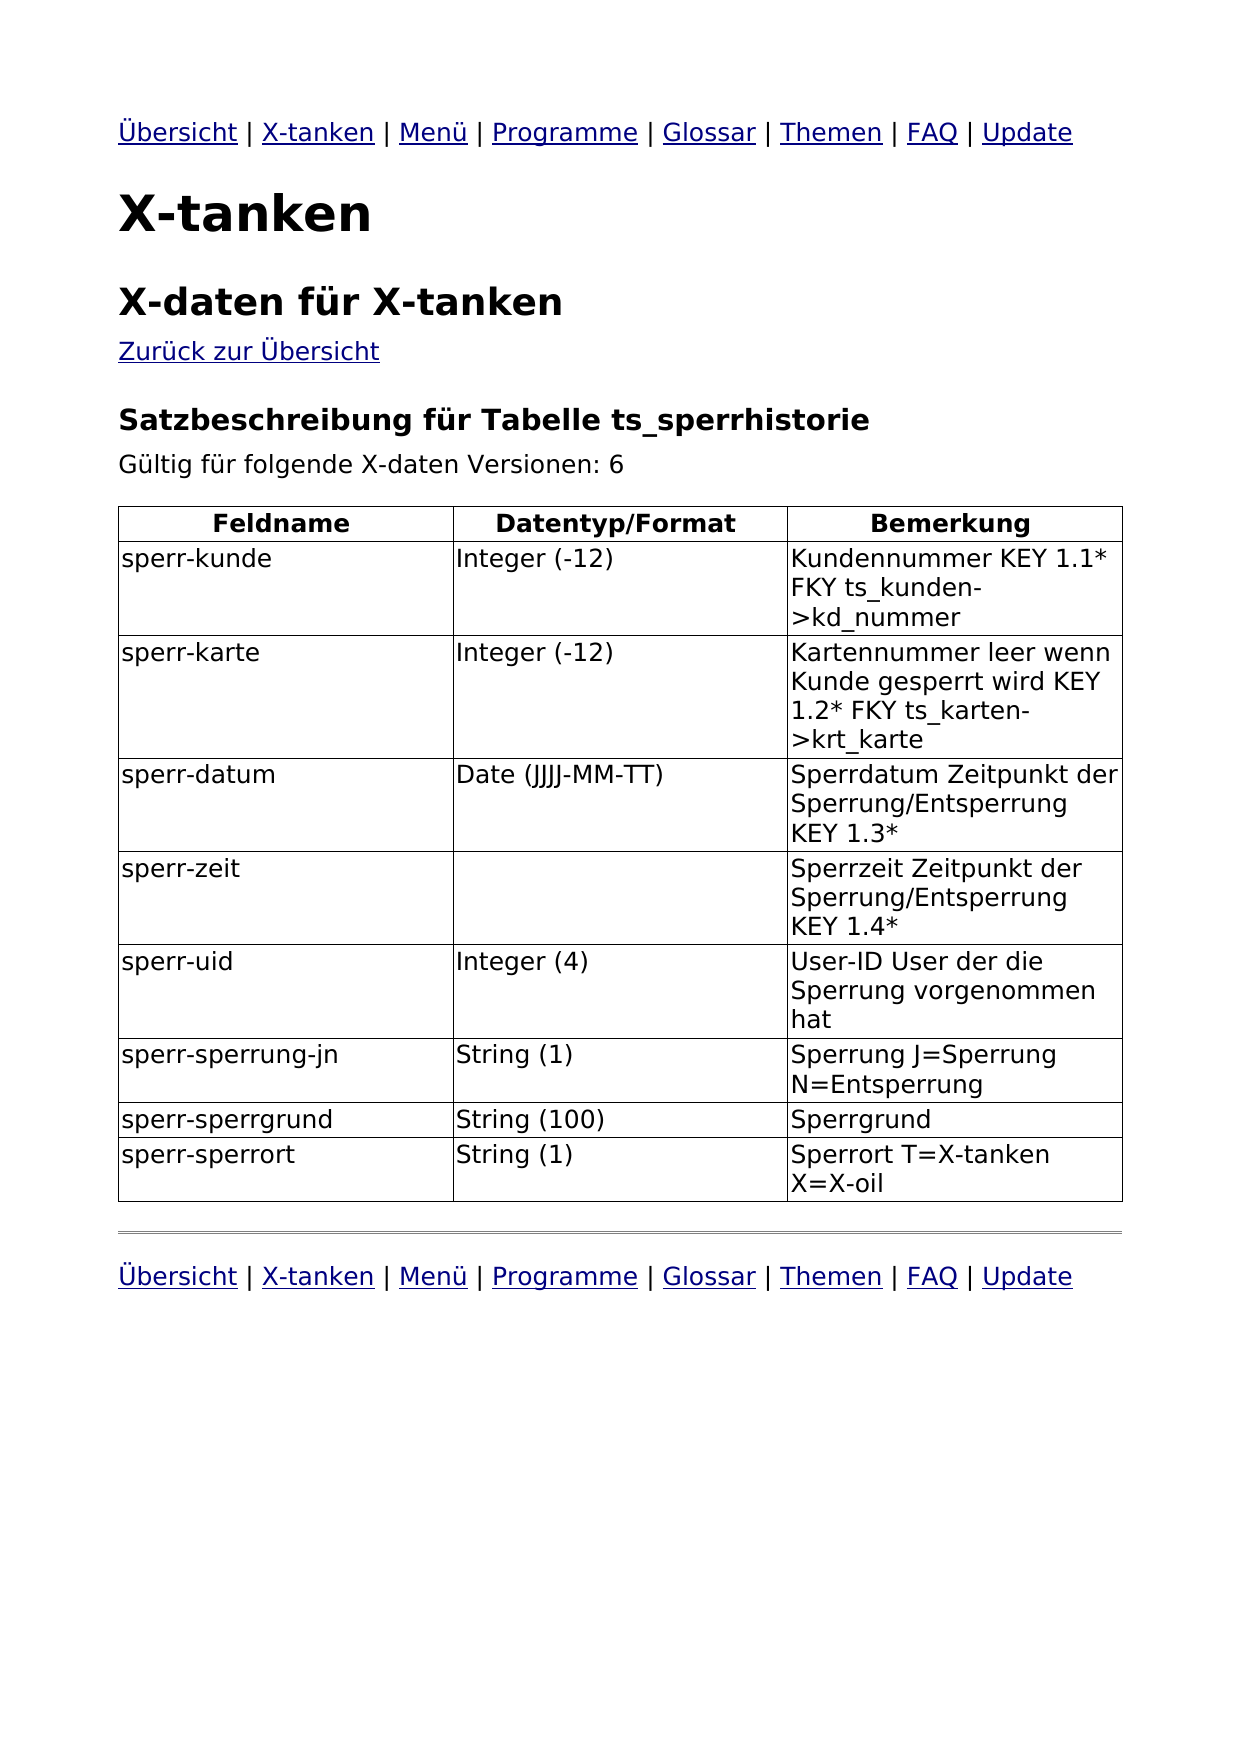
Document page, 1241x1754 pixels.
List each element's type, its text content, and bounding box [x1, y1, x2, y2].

text Übersicht | X-tanken | Menü | Programme | Glossar | Themen | FAQ | Update [118, 1263, 1122, 1292]
subtitle Satzbeschreibung für Tabelle ts_sperrhistorie [118, 403, 1122, 437]
table_cell [454, 852, 787, 944]
table_cell sperr-uid [119, 945, 453, 1038]
table_cell User-ID User der die Sperrung vorgenommen hat [788, 945, 1122, 1038]
table_cell Kundennummer KEY 1.1* FKY ts_kunden->kd_nummer [788, 542, 1122, 635]
table_header Datentyp/Format [454, 507, 787, 541]
text Übersicht | X-tanken | Menü | Programme | Glossar | Themen | FAQ | Update [118, 118, 1122, 147]
table_cell String (1) [454, 1039, 787, 1102]
subtitle X-daten für X-tanken [118, 281, 1122, 324]
table_cell String (100) [454, 1103, 787, 1137]
subtitle X-tanken [118, 185, 1122, 243]
table_cell sperr-kunde [119, 542, 453, 635]
table_cell sperr-datum [119, 759, 453, 851]
table_cell sperr-sperrort [119, 1138, 453, 1201]
table_cell sperr-zeit [119, 852, 453, 944]
table_cell Sperrzeit Zeitpunkt der Sperrung/Entsperrung KEY 1.4* [788, 852, 1122, 944]
table_cell Sperrung J=Sperrung N=Entsperrung [788, 1039, 1122, 1102]
table_header Bemerkung [788, 507, 1122, 541]
table_cell Integer (-12) [454, 636, 787, 757]
table_cell Sperrgrund [788, 1103, 1122, 1137]
text Gültig für folgende X-daten Versionen: 6 [118, 450, 1122, 479]
table_cell sperr-karte [119, 636, 453, 757]
table_cell Integer (4) [454, 945, 787, 1038]
table_cell Date (JJJJ-MM-TT) [454, 759, 787, 851]
table_cell Sperrort T=X-tanken X=X-oil [788, 1138, 1122, 1201]
table_cell sperr-sperrung-jn [119, 1039, 453, 1102]
table_cell Sperrdatum Zeitpunkt der Sperrung/Entsperrung KEY 1.3* [788, 759, 1122, 851]
table_cell sperr-sperrgrund [119, 1103, 453, 1137]
table_cell Kartennummer leer wenn Kunde gesperrt wird KEY 1.2* FKY ts_karten->krt_karte [788, 636, 1122, 757]
text Zurück zur Übersicht [118, 337, 1122, 366]
table_cell Integer (-12) [454, 542, 787, 635]
table_header Feldname [119, 507, 453, 541]
table_cell String (1) [454, 1138, 787, 1201]
